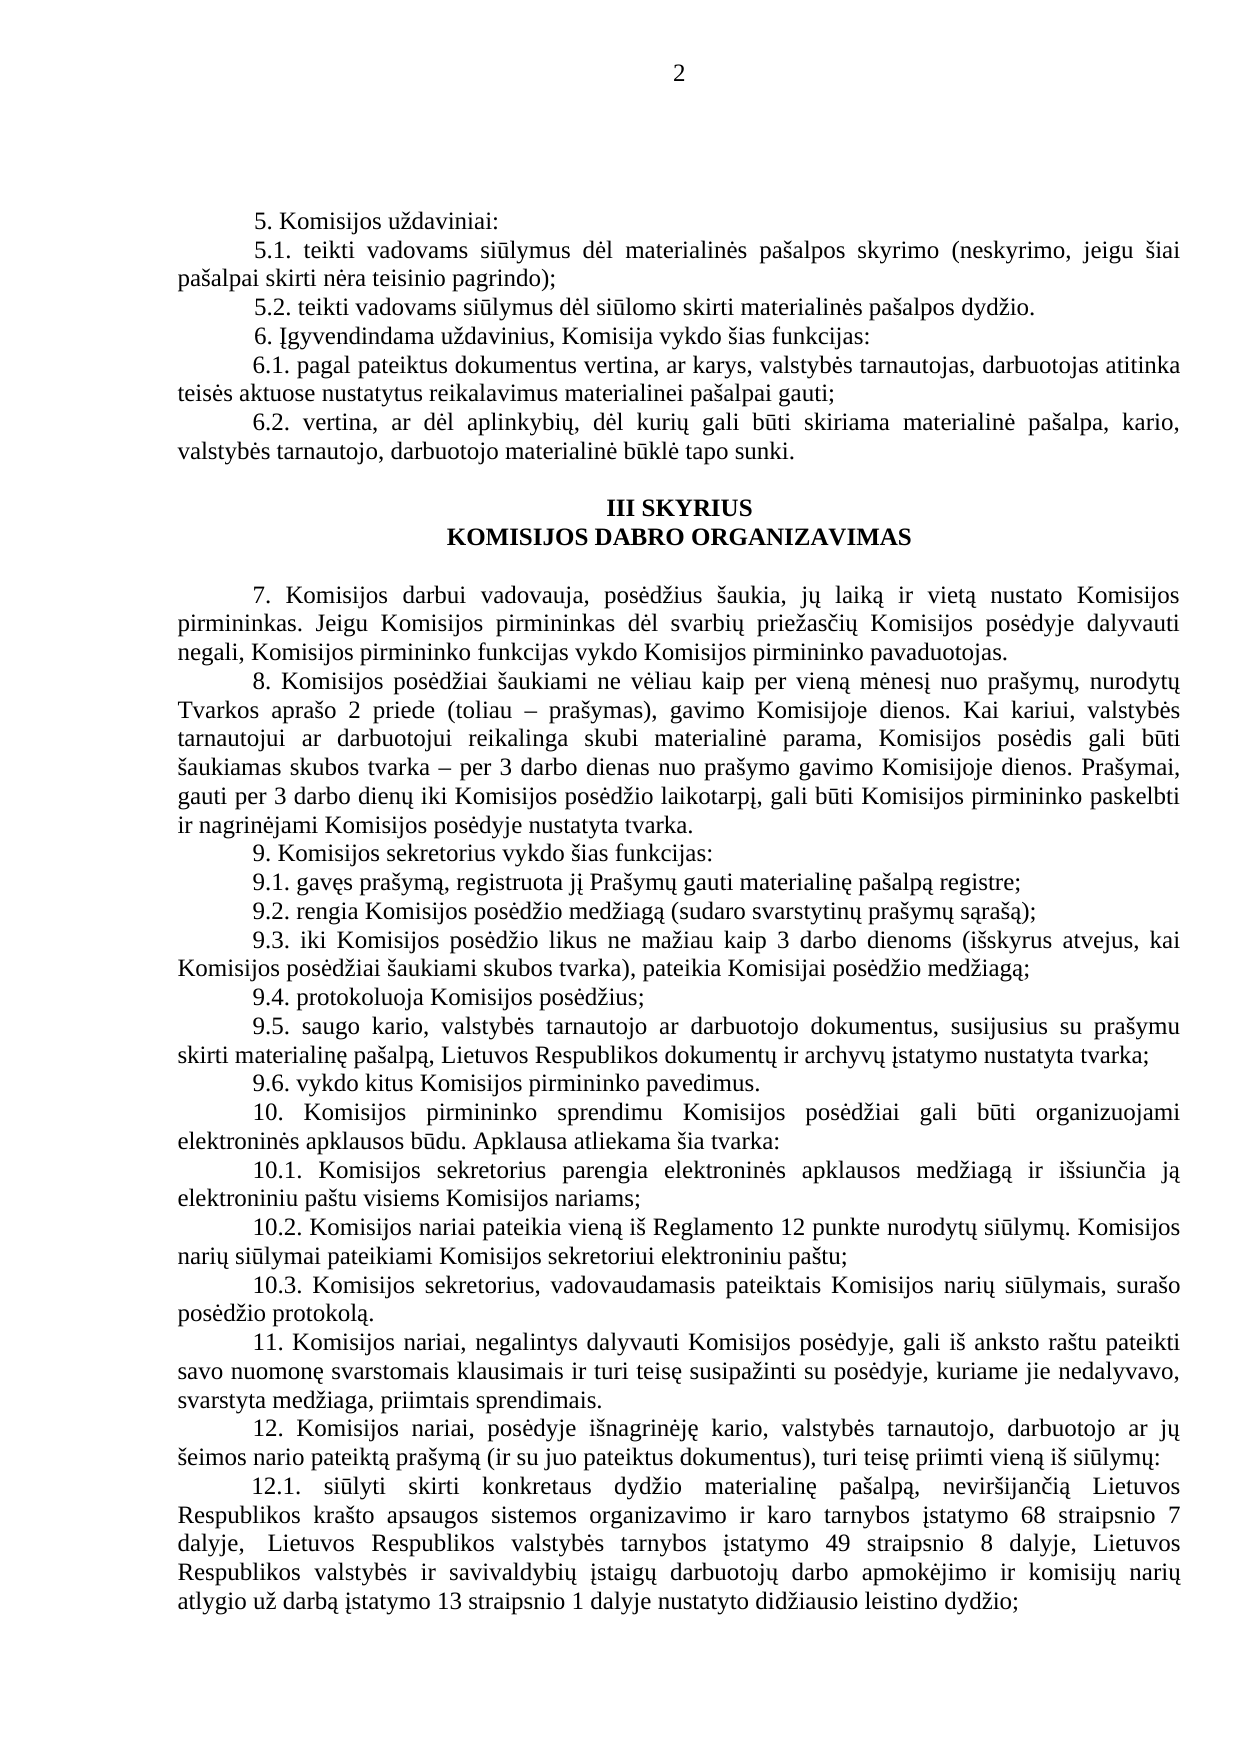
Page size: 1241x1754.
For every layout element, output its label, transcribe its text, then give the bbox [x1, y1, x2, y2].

text 10.1. Komisijos sekretorius parengia elektroninės apklausos medžiagą ir išsiunčia ją elektroniniu paštu visiems Komisijos nariams; [177, 1155, 1181, 1212]
text 5.2. teikti vadovams siūlymus dėl siūlomo skirti materialinės pašalpos dydžio. [177, 292, 1181, 321]
text 10. Komisijos pirmininko sprendimu Komisijos posėdžiai gali būti organizuojami elektroninės apklausos būdu. Apklausa atliekama šia tvarka: [177, 1097, 1181, 1155]
text 9.4. protokoluoja Komisijos posėdžius; [177, 982, 1181, 1011]
text 9.5. saugo kario, valstybės tarnautojo ar darbuotojo dokumentus, susijusius su prašymu skirti materialinę pašalpą, Lietuvos Respublikos dokumentų ir archyvų įstatymo nustatyta tvarka; [177, 1011, 1181, 1068]
text 8. Komisijos posėdžiai šaukiami ne vėliau kaip per vieną mėnesį nuo prašymų, nurodytų Tvarkos aprašo 2 priede (toliau – prašymas), gavimo Komisijoje dienos. Kai kariui, valstybės tarnautojui ar darbuotojui reikalinga skubi materialinė parama, Komisijos posėdis gali būti šaukiamas skubos tvarka – per 3 darbo dienas nuo prašymo gavimo Komisijoje dienos. Prašymai, gauti per 3 darbo dienų iki Komisijos posėdžio laikotarpį, gali būti Komisijos pirmininko paskelbti ir nagrinėjami Komisijos posėdyje nustatyta tvarka. [177, 666, 1181, 838]
text 6.1. pagal pateiktus dokumentus vertina, ar karys, valstybės tarnautojas, darbuotojas atitinka teisės aktuose nustatytus reikalavimus materialinei pašalpai gauti; [177, 350, 1181, 407]
text III SKYRIUS [177, 493, 1181, 522]
text 11. Komisijos nariai, negalintys dalyvauti Komisijos posėdyje, gali iš anksto raštu pateikti savo nuomonę svarstomais klausimais ir turi teisę susipažinti su posėdyje, kuriame jie nedalyvavo, svarstyta medžiaga, priimtais sprendimais. [177, 1327, 1181, 1413]
text 6. Įgyvendindama uždavinius, Komisija vykdo šias funkcijas: [177, 321, 1181, 350]
text 9.1. gavęs prašymą, registruota jį Prašymų gauti materialinę pašalpą registre; [177, 867, 1181, 896]
text 10.2. Komisijos nariai pateikia vieną iš Reglamento 12 punkte nurodytų siūlymų. Komisijos narių siūlymai pateikiami Komisijos sekretoriui elektroniniu paštu; [177, 1212, 1181, 1270]
text 5. Komisijos uždaviniai: [177, 206, 1181, 235]
text 6.2. vertina, ar dėl aplinkybių, dėl kurių gali būti skiriama materialinė pašalpa, kario, valstybės tarnautojo, darbuotojo materialinė būklė tapo sunki. [177, 407, 1181, 465]
text 7. Komisijos darbui vadovauja, posėdžius šaukia, jų laiką ir vietą nustato Komisijos pirmininkas. Jeigu Komisijos pirmininkas dėl svarbių priežasčių Komisijos posėdyje dalyvauti negali, Komisijos pirmininko funkcijas vykdo Komisijos pirmininko pavaduotojas. [177, 580, 1181, 666]
text 9.3. iki Komisijos posėdžio likus ne mažiau kaip 3 darbo dienoms (išskyrus atvejus, kai Komisijos posėdžiai šaukiami skubos tvarka), pateikia Komisijai posėdžio medžiagą; [177, 925, 1181, 982]
text 9.6. vykdo kitus Komisijos pirmininko pavedimus. [177, 1068, 1181, 1097]
text KOMISIJOS DABRO ORGANIZAVIMAS [177, 522, 1181, 551]
text 12. Komisijos nariai, posėdyje išnagrinėję kario, valstybės tarnautojo, darbuotojo ar jų šeimos nario pateiktą prašymą (ir su juo pateiktus dokumentus), turi teisę priimti vieną iš siūlymų: [177, 1413, 1181, 1471]
text 9.2. rengia Komisijos posėdžio medžiagą (sudaro svarstytinų prašymų sąrašą); [177, 896, 1181, 925]
text 5.1. teikti vadovams siūlymus dėl materialinės pašalpos skyrimo (neskyrimo, jeigu šiai pašalpai skirti nėra teisinio pagrindo); [177, 235, 1181, 292]
text 12.1. siūlyti skirti konkretaus dydžio materialinę pašalpą, neviršijančią Lietuvos Respublikos krašto apsaugos sistemos organizavimo ir karo tarnybos įstatymo 68 straipsnio 7 dalyje, Lietuvos Respublikos valstybės tarnybos įstatymo 49 straipsnio 8 dalyje, Lietuvos Respublikos valstybės ir savivaldybių įstaigų darbuotojų darbo apmokėjimo ir komisijų narių atlygio už darbą įstatymo 13 straipsnio 1 dalyje nustatyto didžiausio leistino dydžio; [177, 1471, 1181, 1615]
text 10.3. Komisijos sekretorius, vadovaudamasis pateiktais Komisijos narių siūlymais, surašo posėdžio protokolą. [177, 1270, 1181, 1327]
text 9. Komisijos sekretorius vykdo šias funkcijas: [177, 838, 1181, 867]
